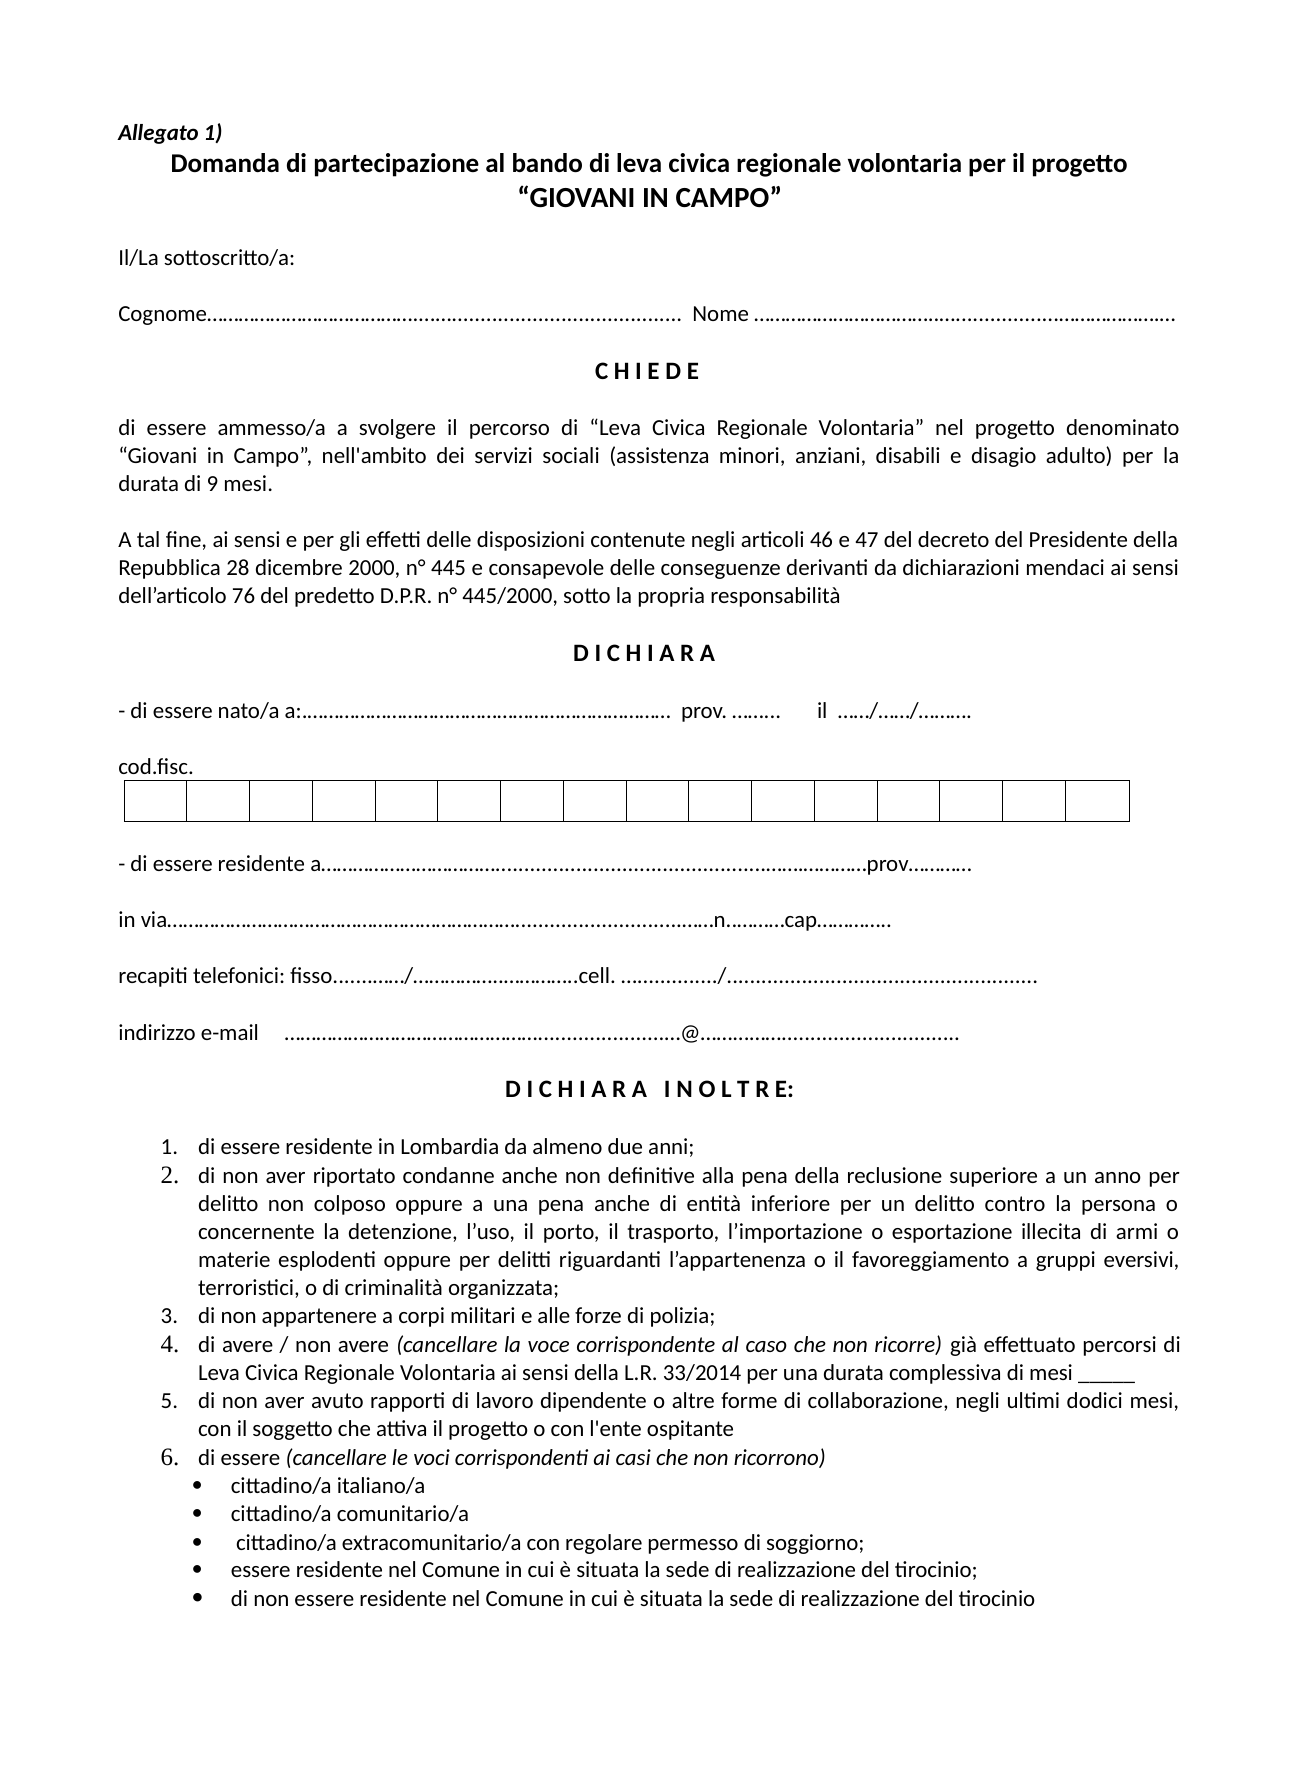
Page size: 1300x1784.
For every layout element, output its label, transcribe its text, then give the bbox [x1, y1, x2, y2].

list di avere / non avere (cancellare la voce corrispondente al caso che non ricorre) già effettuato percorsi di Leva Civica Regionale Volontaria ai sensi della L.R. 33/2014 per una durata complessiva di mesi _____ [160, 1329, 1181, 1386]
list di essere residente in Lombardia da almeno due anni; [160, 1132, 1181, 1160]
text D I C H I A R A I N O L T R E: [118, 1074, 1181, 1104]
table_header [940, 781, 1002, 821]
text Cognome…………………………………....…........................................ Nome ……………………………..…..................……………….… [118, 299, 1181, 327]
list cittadino/a italiano/a [193, 1472, 1181, 1499]
list cittadino/a extracomunitario/a con regolare permesso di soggiorno; [193, 1528, 1181, 1556]
text A tal fine, ai sensi e per gli effetti delle disposizioni contenute negli articoli 46 e 47 del decreto del Presidente della Repubblica 28 dicembre 2000, n° 445 e consapevole delle conseguenze derivanti da dichiarazioni mendaci ai sensi dell’articolo 76 del predetto D.P.R. n° 445/2000, sotto la propria responsabilità [118, 526, 1181, 609]
text - di essere residente a……………………………...............................................…….…………prov………… [118, 849, 1181, 877]
table_header [438, 781, 500, 821]
list essere residente nel Comune in cui è situata la sede di realizzazione del tirocinio; [193, 1556, 1181, 1584]
text Allegato 1) [118, 118, 1181, 146]
table_header [376, 781, 437, 821]
text “GIOVANI IN CAMPO” [118, 179, 1181, 215]
text Il/La sottoscritto/a: [118, 243, 1181, 271]
table_header [878, 781, 939, 821]
table_header [1066, 781, 1129, 821]
table_header [752, 781, 814, 821]
text di essere ammesso/a a svolgere il percorso di “Leva Civica Regionale Volontaria” nel progetto denominato “Giovani in Campo”, nell'ambito dei servizi sociali (assistenza minori, anziani, disabili e disagio adulto) per la durata di 9 mesi. [118, 413, 1181, 497]
table_header [313, 781, 375, 821]
table_header [1003, 781, 1065, 821]
table_header [187, 781, 249, 821]
list cittadino/a comunitario/a [193, 1499, 1181, 1528]
text D I C H I A R A [118, 638, 1181, 668]
text indirizzo e-mail …………………………………………......................…@……...……............................... [118, 1018, 1181, 1046]
table_header [501, 781, 563, 821]
table_header [689, 781, 751, 821]
text recapiti telefonici: fisso.......……/……………..…………..cell. …............../...................................................... [118, 962, 1181, 989]
table_header [125, 781, 186, 821]
text in via………………………………………………………….............................……n..………cap………….. [118, 906, 1181, 933]
table_header [627, 781, 688, 821]
text C H I E D E [118, 355, 1181, 385]
list di non appartenere a corpi militari e alle forze di polizia; [160, 1301, 1181, 1329]
text Domanda di partecipazione al bando di leva civica regionale volontaria per il progetto [118, 146, 1181, 179]
text - di essere nato/a a:.…………………………………………………………… prov. ……... il ……/……/………. [118, 696, 1181, 724]
table_header [250, 781, 312, 821]
list di non aver riportato condanne anche non definitive alla pena della reclusione superiore a un anno per delitto non colposo oppure a una pena anche di entità inferiore per un delitto contro la persona o concernente la detenzione, l’uso, il porto, il trasporto, l’importazione o esportazione illecita di armi o materie esplodenti oppure per delitti riguardanti l’appartenenza o il favoreggiamento a gruppi eversivi, terroristici, o di criminalità organizzata; [160, 1160, 1181, 1301]
table_header [815, 781, 877, 821]
list di essere (cancellare le voci corrispondenti ai casi che non ricorrono) [160, 1442, 1181, 1472]
list di non aver avuto rapporti di lavoro dipendente o altre forme di collaborazione, negli ultimi dodici mesi, con il soggetto che attiva il progetto o con l'ente ospitante [160, 1386, 1181, 1442]
list di non essere residente nel Comune in cui è situata la sede di realizzazione del tirocinio [193, 1584, 1181, 1612]
table_header [564, 781, 626, 821]
text cod.fisc. [118, 752, 1181, 780]
